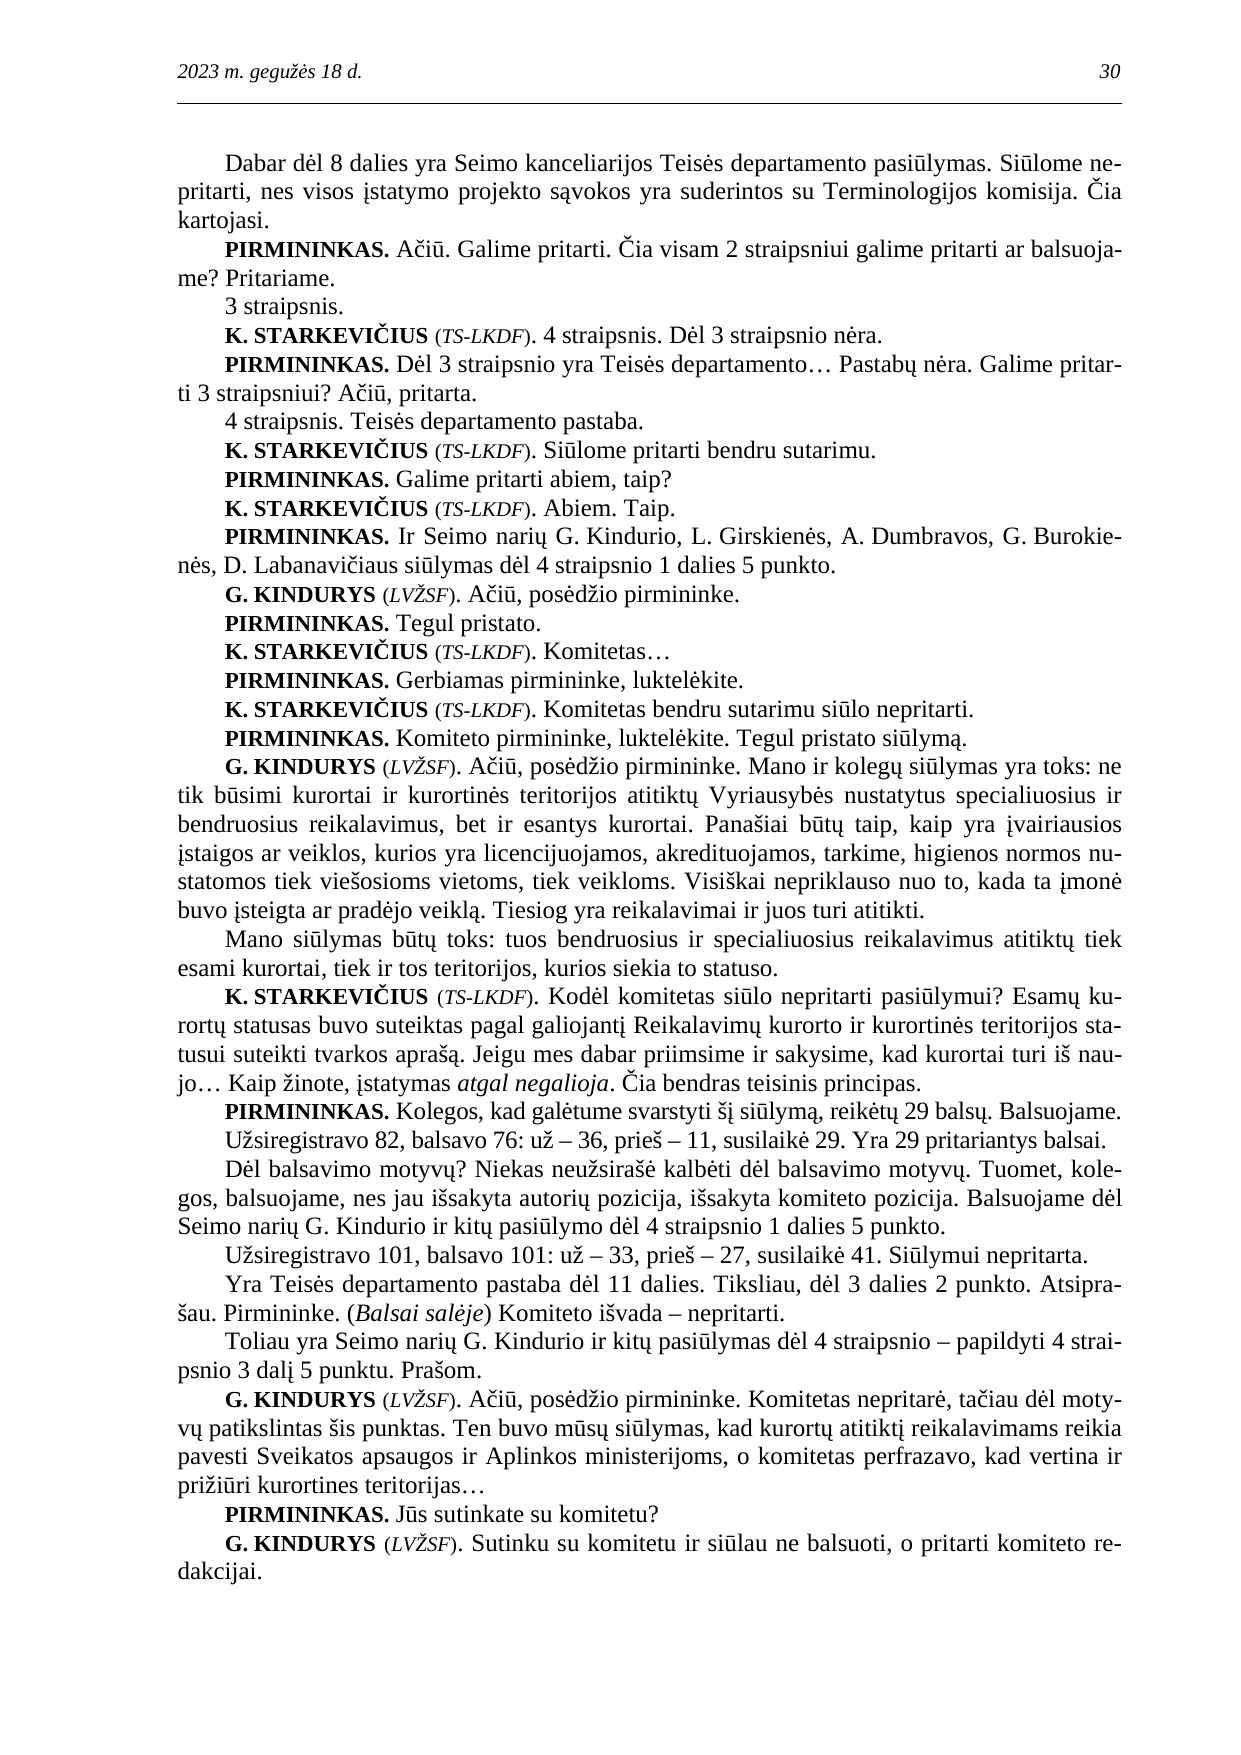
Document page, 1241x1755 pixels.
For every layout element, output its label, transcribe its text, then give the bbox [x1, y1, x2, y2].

text K. STARKEVIČIUS (TS-LKDF). 4 straips­nis. Dėl 3 straips­nio nė­ra. [177, 320, 1122, 349]
text To­liau yra Sei­mo na­rių G. Kin­du­rio ir ki­tų pa­siū­ly­mas dėl 4 straips­nio – pa­pil­dy­ti 4 strai­ps­nio 3 da­lį 5 punk­tu. Pra­šom. [177, 1326, 1122, 1384]
text PIRMININKAS. Ir Sei­mo na­rių G. Kin­du­rio, L. Girs­kie­nės, A. Dumb­ra­vos, G. Bu­ro­kie­nės, D. La­ba­na­vi­čiaus siū­ly­mas dėl 4 straips­nio 1 da­lies 5 punk­to. [177, 521, 1122, 579]
text K. STARKEVIČIUS (TS-LKDF). Ko­mi­te­tas… [177, 636, 1122, 665]
text G. KINDURYS (LVŽSF). Ačiū, po­sė­džio pir­mi­nin­ke. Ko­mi­te­tas ne­pri­ta­rė, ta­čiau dėl mo­ty­vų pa­tiks­lin­tas šis punk­tas. Ten bu­vo mū­sų siū­ly­mas, kad ku­ror­tų ati­tik­tį rei­ka­la­vi­mams rei­kia pa­ves­ti Svei­ka­tos ap­sau­gos ir Ap­lin­kos mi­nis­te­ri­joms, o ko­mi­te­tas per­fra­za­vo, kad ver­ti­na ir pri­žiū­ri ku­ror­ti­nes te­ri­to­ri­jas… [177, 1384, 1122, 1499]
text Už­si­re­gist­ra­vo 82, bal­sa­vo 76: už – 36, prieš – 11, su­si­lai­kė 29. Yra 29 pri­ta­rian­tys bal­sai. [177, 1125, 1122, 1154]
text Da­bar dėl 8 da­lies yra Sei­mo kan­ce­lia­ri­jos Tei­sės de­par­ta­men­to pa­siū­ly­mas. Siū­lo­me ne­pri­tar­ti, nes vi­sos įsta­ty­mo pro­jek­to są­vo­kos yra su­de­rin­tos su Ter­mi­nologijos ko­mi­si­ja. Čia kar­toja­si. [177, 148, 1122, 234]
text K. STARKEVIČIUS (TS-LKDF). Ko­dėl ko­mi­te­tas siū­lo ne­pri­tar­ti pa­siū­ly­mui? Esa­mų ku­ror­tų sta­tu­sas bu­vo su­teik­tas pa­gal ga­lio­jan­tį Rei­ka­la­vi­mų ku­ror­to ir ku­ror­ti­nės te­ri­to­ri­jos sta­tu­sui su­teik­ti tvar­kos ap­ra­šą. Jei­gu mes da­bar pri­im­si­me ir sa­ky­si­me, kad ku­ror­tai tu­ri iš nau­jo… Kaip ži­no­te, įsta­ty­mas at­gal ne­ga­lio­ja. Čia ben­dras tei­si­nis prin­ci­pas. [177, 981, 1122, 1096]
text K. STARKEVIČIUS (TS-LKDF). Siū­lo­me pri­tar­ti ben­dru su­ta­ri­mu. [177, 435, 1122, 464]
text K. STARKEVIČIUS (TS-LKDF). Abiem. Taip. [177, 493, 1122, 521]
text K. STARKEVIČIUS (TS-LKDF). Ko­mi­te­tas ben­dru su­ta­ri­mu siū­lo ne­pri­tar­ti. [177, 694, 1122, 723]
text PIRMININKAS. Ga­li­me pri­tar­ti abiem, taip? [177, 464, 1122, 493]
text PIRMININKAS. Jūs su­tin­ka­te su ko­mi­te­tu? [177, 1499, 1122, 1528]
text PIRMININKAS. Ger­bia­mas pir­mi­nin­ke, luk­te­lė­ki­te. [177, 665, 1122, 694]
text G. KINDURYS (LVŽSF). Ačiū, po­sė­džio pir­mi­nin­ke. [177, 579, 1122, 608]
text Dėl bal­sa­vi­mo mo­ty­vų? Nie­kas ne­už­si­ra­šė kal­bė­ti dėl bal­sa­vi­mo mo­ty­vų. Tuo­met, ko­le­gos, bal­suo­ja­me, nes jau iš­sa­ky­ta au­to­rių po­zi­ci­ja, iš­sa­ky­ta ko­mi­te­to po­zi­ci­ja. Bal­suo­ja­me dėl Sei­mo na­rių G. Kin­du­rio ir ki­tų pa­siū­ly­mo dėl 4 straips­nio 1 da­lies 5 punk­to. [177, 1154, 1122, 1240]
text Už­si­re­gist­ra­vo 101, bal­sa­vo 101: už – 33, prieš – 27, su­si­lai­kė 41. Siū­ly­mui ne­pri­tar­ta. [177, 1240, 1122, 1269]
text PIRMININKAS. Te­gul pri­sta­to. [177, 608, 1122, 636]
text PIRMININKAS. Ko­le­gos, kad ga­lė­tu­me svars­ty­ti šį siū­ly­mą, rei­kė­tų 29 bal­sų. Bal­suo­ja­me. [177, 1096, 1122, 1125]
text G. KINDURYS (LVŽSF). Ačiū, po­sė­džio pir­mi­nin­ke. Ma­no ir ko­le­gų siū­ly­mas yra toks: ne tik bū­si­mi ku­ror­tai ir ku­ror­ti­nės te­ri­to­ri­jos ati­tik­tų Vy­riau­sy­bės nu­sta­ty­tus spe­cia­liuo­sius ir ben­druo­sius rei­ka­la­vi­mus, bet ir esan­tys ku­ror­tai. Pa­na­šiai bū­tų taip, kaip yra įvai­riau­sios įstai­gos ar veik­los, ku­rios yra li­cen­ci­juo­ja­mos, ak­re­di­tuo­ja­mos, tar­kime, hi­gie­nos nor­mos nu­sta­to­mos tiek vie­šo­sioms vie­toms, tiek veik­loms. Vi­siš­kai ne­pri­klau­so nuo to, ka­da ta įmo­nė bu­vo įsteig­ta ar pra­dė­jo veik­lą. Tie­siog yra rei­ka­la­vi­mai ir juos tu­ri ati­tik­ti. [177, 751, 1122, 924]
text PIRMININKAS. Dėl 3 straips­nio yra Tei­sės de­par­ta­men­to… Pa­sta­bų nė­ra. Ga­li­me pri­tar­ti 3 straips­niui? Ačiū, pri­tar­ta. [177, 349, 1122, 406]
text G. KINDURYS (LVŽSF). Su­tin­ku su ko­mi­te­tu ir siū­lau ne bal­suo­ti, o pri­tar­ti ko­mi­te­to re­dak­ci­jai. [177, 1528, 1122, 1585]
text PIRMININKAS. Ačiū. Ga­li­me pri­tar­ti. Čia vi­sam 2 straips­niui ga­li­me pri­tar­ti ar bal­suo­ja­me? Pri­ta­ria­me. [177, 234, 1122, 291]
text PIRMININKAS. Ko­mi­te­to pir­mi­nin­ke, luk­te­lė­ki­te. Te­gul pri­sta­to siū­ly­mą. [177, 723, 1122, 751]
text Ma­no siū­ly­mas bū­tų toks: tuos ben­druo­sius ir spe­cia­liuo­sius rei­ka­la­vi­mus ati­tik­tų tiek esa­mi ku­ror­tai, tiek ir tos te­ri­to­ri­jos, ku­rios sie­kia to sta­tu­so. [177, 924, 1122, 981]
text 4 straips­nis. Tei­sės de­par­ta­men­to pa­sta­ba. [177, 406, 1122, 435]
text 3 straips­nis. [177, 291, 1122, 320]
text Yra Tei­sės de­par­ta­men­to pa­sta­ba dėl 11 da­lies. Tiks­liau, dėl 3 da­lies 2 punk­to. At­si­pra­šau. Pir­mi­nin­ke. (Bal­sai sa­lė­je) Ko­mi­te­to iš­va­da – ne­pri­tar­ti. [177, 1269, 1122, 1326]
